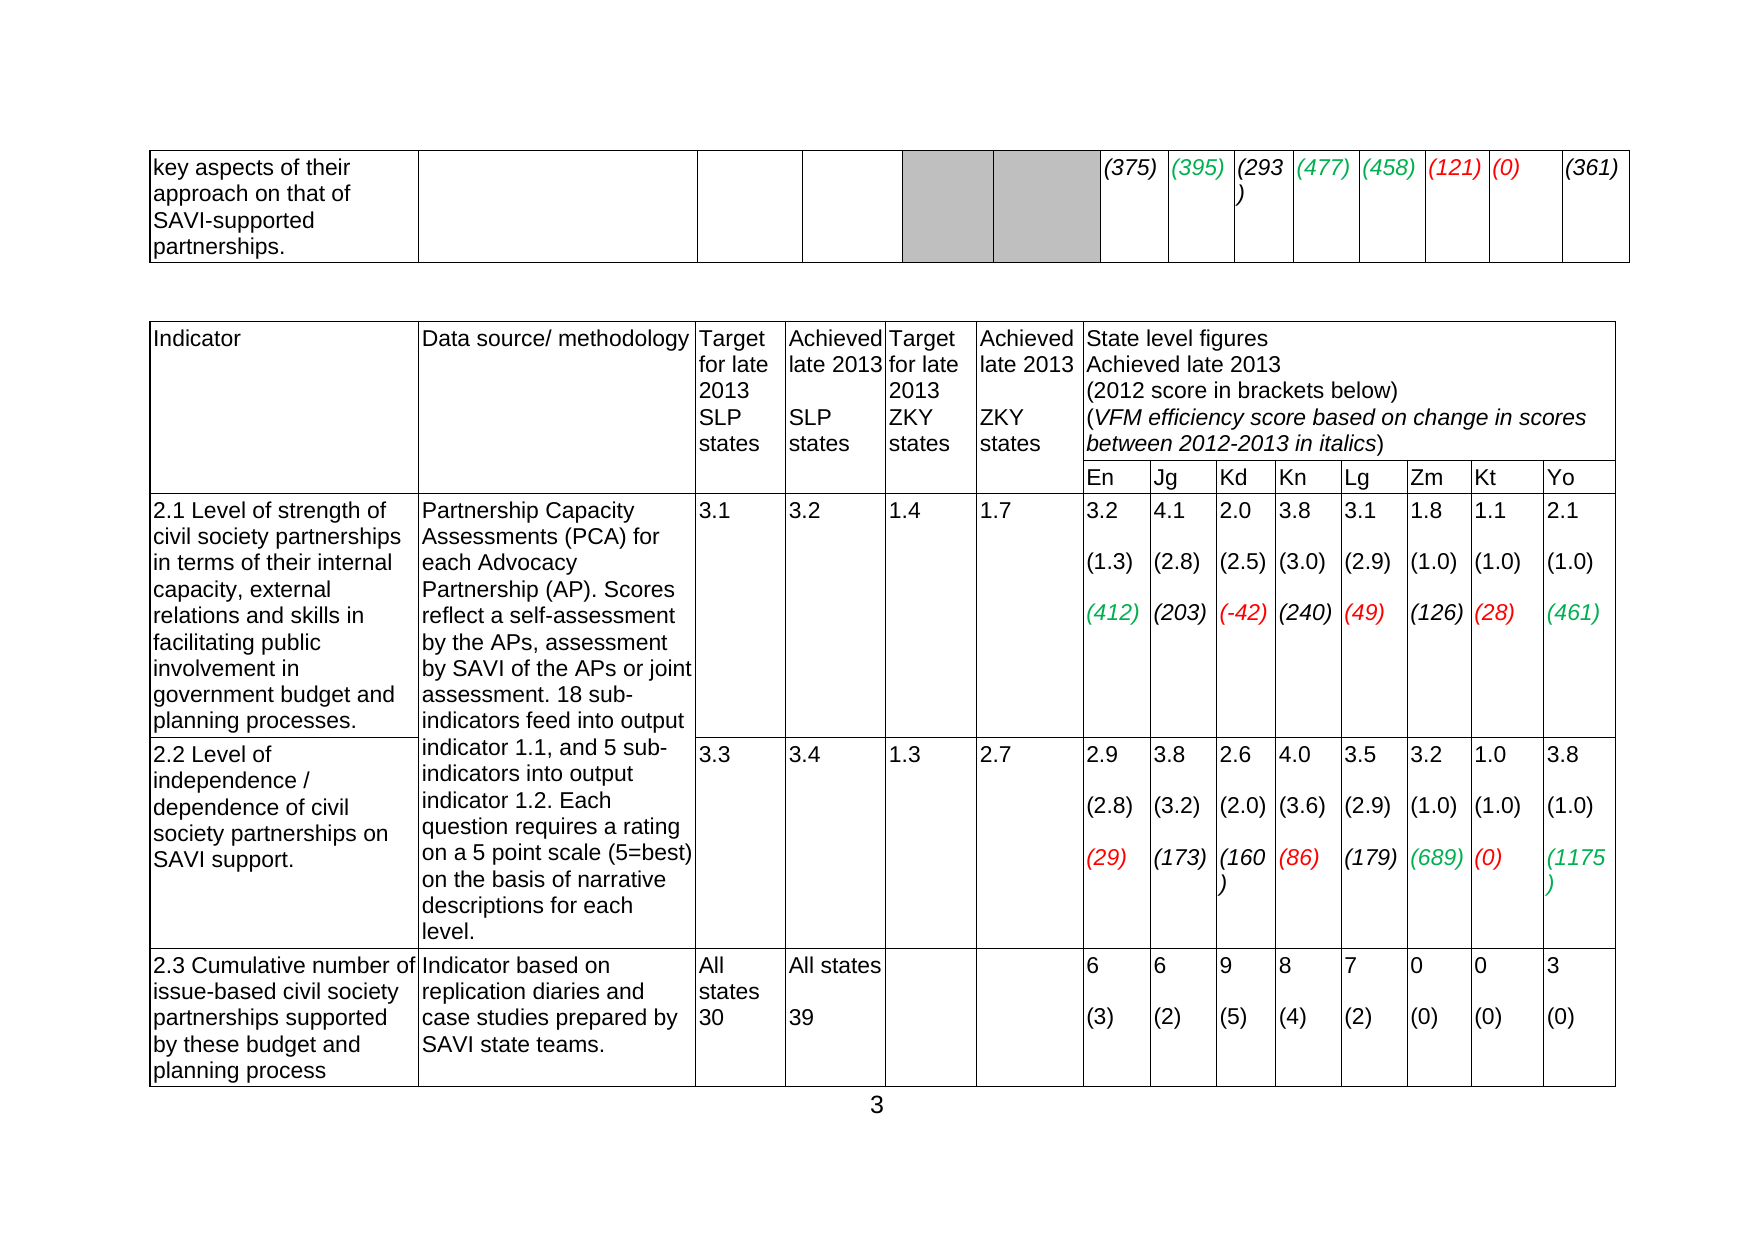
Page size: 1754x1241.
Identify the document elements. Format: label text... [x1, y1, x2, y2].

table_cell [419, 151, 697, 262]
table_header State level figures Achieved late 2013 (2012 score in brackets below) (VFM efficiency score based on change in scores between 2012-2013 in italics) [1084, 322, 1615, 459]
table_cell Jg [1151, 461, 1216, 493]
table_header Data source/ methodology [419, 322, 695, 493]
table_cell key aspects of their approach on that of SAVI-supported partnerships. [151, 151, 418, 262]
table_cell 3.4 [786, 738, 885, 948]
table_cell 3.8 (3.0) (240) [1276, 494, 1341, 737]
table_cell Yo [1544, 461, 1615, 493]
table_cell (458) [1360, 151, 1425, 262]
table_cell 1.0 (1.0) (0) [1472, 738, 1543, 948]
table_cell 4.1 (2.8) (203) [1151, 494, 1216, 737]
table_cell 0 (0) [1472, 949, 1543, 1086]
table_cell Zm [1408, 461, 1471, 493]
table_cell 1.1 (1.0) (28) [1472, 494, 1543, 737]
table_cell All states 39 [786, 949, 885, 1086]
table_cell [698, 151, 802, 262]
table_cell 4.0 (3.6) (86) [1276, 738, 1341, 948]
table_cell (0) [1490, 151, 1562, 262]
table_cell 6 (2) [1151, 949, 1216, 1086]
table_cell 0 (0) [1408, 949, 1471, 1086]
table_header Achieved late 2013 ZKY states [977, 322, 1083, 493]
table_cell 3.3 [696, 738, 785, 948]
table_cell Indicator based on replication diaries and case studies prepared by SAVI state teams. [419, 949, 695, 1086]
table_cell 3.8 (1.0) (1175) [1544, 738, 1615, 948]
table_cell 3.1 (2.9) (49) [1342, 494, 1407, 737]
table_header Achieved late 2013 SLP states [786, 322, 885, 493]
table_cell 1.4 [886, 494, 976, 737]
table_cell 8 (4) [1276, 949, 1341, 1086]
table_cell 2.1 Level of strength of civil society partnerships in terms of their internal capacity, external relations and skills in facilitating public involvement in government budget and planning processes. [151, 494, 418, 737]
table_cell All states 30 [696, 949, 785, 1086]
table_cell 6 (3) [1084, 949, 1150, 1086]
table_header Indicator [151, 322, 418, 493]
table_cell (375) [1101, 151, 1168, 262]
table_cell 3.2 [786, 494, 885, 737]
table_cell Lg [1342, 461, 1407, 493]
table_cell Kt [1472, 461, 1543, 493]
table_cell (361) [1563, 151, 1629, 262]
table_cell 2.7 [977, 738, 1083, 948]
table_cell Kn [1276, 461, 1341, 493]
table_cell 9 (5) [1217, 949, 1275, 1086]
table_cell Kd [1217, 461, 1275, 493]
table_cell 1.7 [977, 494, 1083, 737]
table_cell 2.6 (2.0) (160) [1217, 738, 1275, 948]
table_cell 2.0 (2.5) (-42) [1217, 494, 1275, 737]
table_cell [886, 949, 976, 1086]
table_cell (395) [1169, 151, 1234, 262]
table_cell 1.8 (1.0) (126) [1408, 494, 1471, 737]
table_cell 3 (0) [1544, 949, 1615, 1086]
table_cell [977, 949, 1083, 1086]
table_cell 7 (2) [1342, 949, 1407, 1086]
table_cell 3.5 (2.9) (179) [1342, 738, 1407, 948]
table_cell [803, 151, 902, 262]
table_header Target for late 2013 ZKY states [886, 322, 976, 493]
table_cell 2.1 (1.0) (461) [1544, 494, 1615, 737]
table_cell [994, 151, 1100, 262]
table_cell En [1084, 461, 1150, 493]
table_cell 2.9 (2.8) (29) [1084, 738, 1150, 948]
table_cell (477) [1294, 151, 1359, 262]
table_cell [903, 151, 993, 262]
table_cell (293) [1235, 151, 1293, 262]
table_cell (121) [1426, 151, 1489, 262]
table_header Target for late 2013 SLP states [696, 322, 785, 493]
table_cell 1.3 [886, 738, 976, 948]
table_cell Partnership Capacity Assessments (PCA) for each Advocacy Partnership (AP). Scores reflect a self-assessment by the APs, assessment by SAVI of the APs or joint assessment. 18 sub-indicators feed into output indicator 1.1, and 5 sub-indicators into output indicator 1.2. Each question requires a rating on a 5 point scale (5=best) on the basis of narrative descriptions for each level. [419, 494, 695, 948]
table_cell 3.2 (1.0) (689) [1408, 738, 1471, 948]
table_cell 3.2 (1.3) (412) [1084, 494, 1150, 737]
table_cell 3.8 (3.2) (173) [1151, 738, 1216, 948]
table_cell 2.2 Level of independence / dependence of civil society partnerships on SAVI support. [151, 738, 418, 948]
table_cell 3.1 [696, 494, 785, 737]
table_cell 2.3 Cumulative number of issue-based civil society partnerships supported by these budget and planning process [151, 949, 418, 1086]
